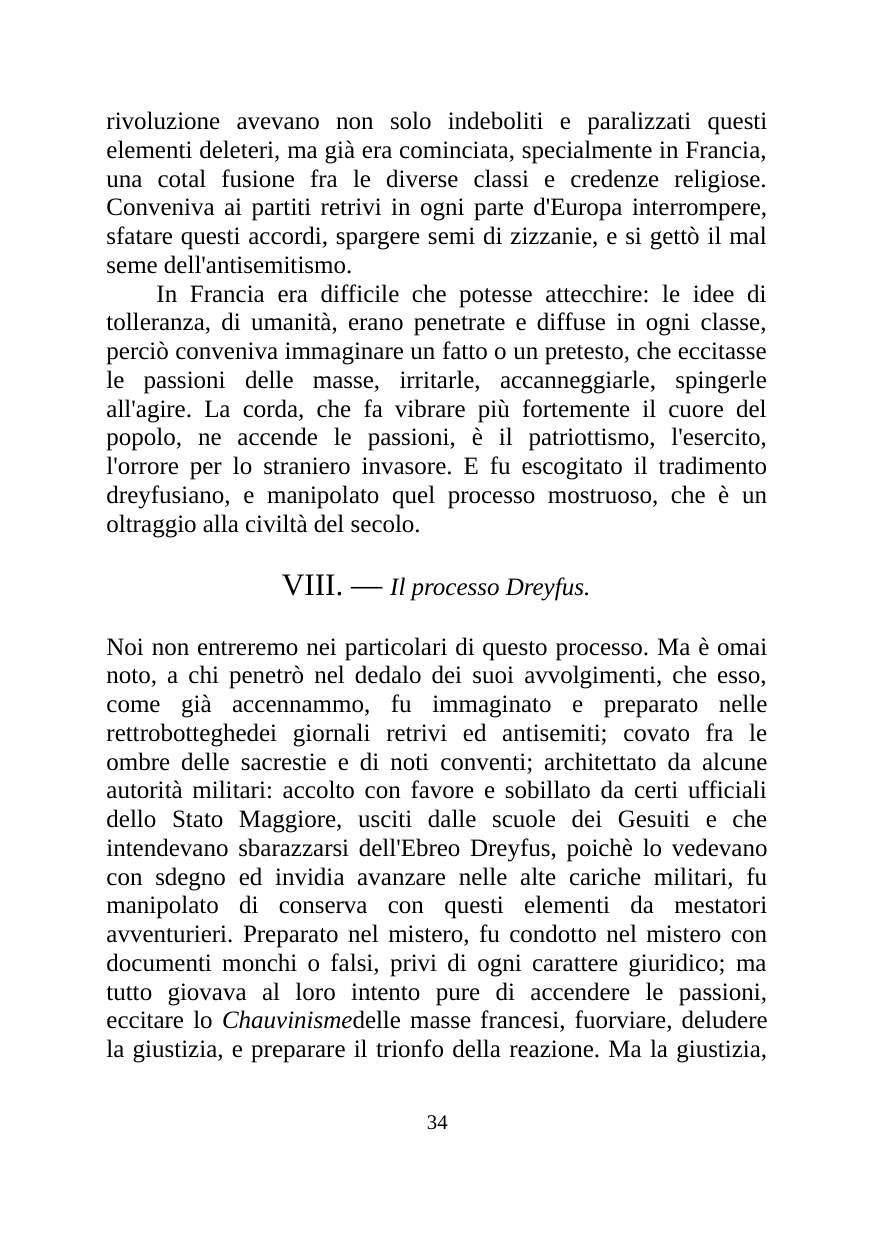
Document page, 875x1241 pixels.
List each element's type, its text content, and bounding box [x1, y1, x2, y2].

text rivoluzione avevano non solo indeboliti e paralizzati questi elementi deleteri, ma già era cominciata, specialmente in Francia, una cotal fusione fra le diverse classi e credenze religiose. Conveniva ai partiti retrivi in ogni parte d'Europa interrompere, sfatare questi accordi, spargere semi di zizzanie, e si gettò il mal seme dell'antisemitismo. [106, 106, 768, 279]
subtitle VIII. ― Il processo Dreyfus. [106, 567, 768, 603]
text In Francia era difficile che potesse attecchire: le idee di tolleranza, di umanità, erano penetrate e diffuse in ogni classe, perciò conveniva immaginare un fatto o un pretesto, che eccitasse le passioni delle masse, irritarle, accanneggiarle, spingerle all'agire. La corda, che fa vibrare più fortemente il cuore del popolo, ne accende le passioni, è il patriottismo, l'esercito, l'orrore per lo straniero invasore. E fu escogitato il tradimento dreyfusiano, e manipolato quel processo mostruoso, che è un oltraggio alla civiltà del secolo. [106, 279, 768, 537]
text Noi non entreremo nei particolari di questo processo. Ma è omai noto, a chi penetrò nel dedalo dei suoi avvolgimenti, che esso, come già accennammo, fu immaginato e preparato nelle rettrobotteghedei giornali retrivi ed antisemiti; covato fra le ombre delle sacrestie e di noti conventi; architettato da alcune autorità militari: accolto con favore e sobillato da certi ufficiali dello Stato Maggiore, usciti dalle scuole dei Gesuiti e che intendevano sbarazzarsi dell'Ebreo Dreyfus, poichè lo vedevano con sdegno ed invidia avanzare nelle alte cariche militari, fu manipolato di conserva con questi elementi da mestatori avventurieri. Preparato nel mistero, fu condotto nel mistero con documenti monchi o falsi, privi di ogni carattere giuridico; ma tutto giovava al loro intento pure di accendere le passioni, eccitare lo Chauvinismedelle masse francesi, fuorviare, deludere la giustizia, e preparare il trionfo della reazione. Ma la giustizia, [106, 632, 768, 1063]
